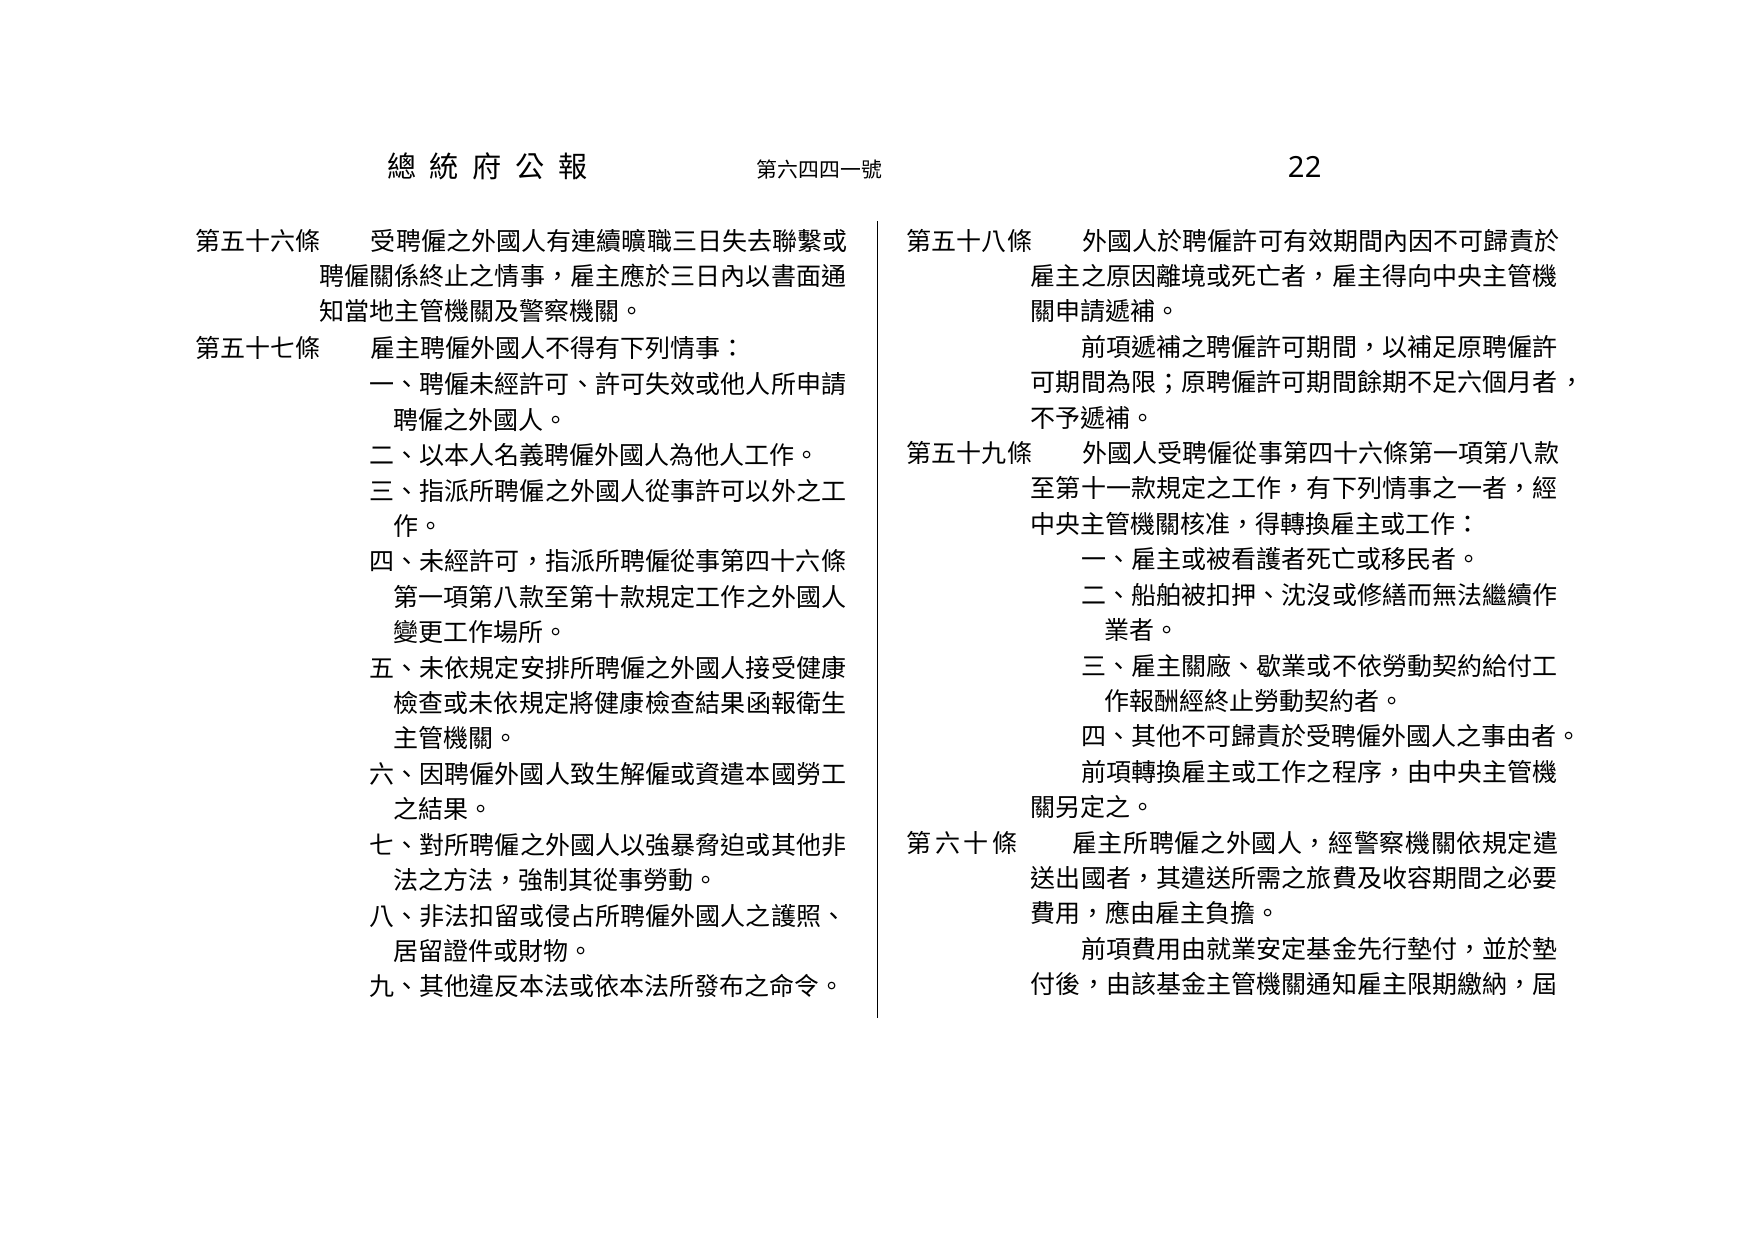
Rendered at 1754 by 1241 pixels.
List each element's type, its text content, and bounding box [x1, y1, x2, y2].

text 五、未依規定安排所聘僱之外國人接受健康檢查或未依規定將健康檢查結果函報衛生主管機關。 [369, 649, 847, 755]
text 前項費用由就業安定基金先行墊付，並於墊付後，由該基金主管機關通知雇主限期繳納，屆 [1031, 930, 1559, 1001]
text 前項遞補之聘僱許可期間，以補足原聘僱許可期間為限；原聘僱許可期間餘期不足六個月者，不予遞補。 [1031, 328, 1559, 434]
text 四、其他不可歸責於受聘僱外國人之事由者。 [1081, 717, 1559, 753]
text 二、船舶被扣押、沈沒或修繕而無法繼續作業者。 [1081, 576, 1559, 647]
text 第五十六條 受聘僱之外國人有連續曠職三日失去聯繫或聘僱關係終止之情事，雇主應於三日內以書面通知當地主管機關及警察機關。 [195, 222, 847, 328]
text 七、對所聘僱之外國人以強暴脅迫或其他非法之方法，強制其從事勞動。 [369, 826, 847, 897]
text 八、非法扣留或侵占所聘僱外國人之護照、居留證件或財物。 [369, 897, 847, 967]
text 第六十條 雇主所聘僱之外國人，經警察機關依規定遣送出國者，其遣送所需之旅費及收容期間之必要費用，應由雇主負擔。 [906, 824, 1559, 930]
text 四、未經許可，指派所聘僱從事第四十六條第一項第八款至第十款規定工作之外國人變更工作場所。 [369, 542, 847, 649]
text 九、其他違反本法或依本法所發布之命令。 [369, 967, 847, 1003]
text 六、因聘僱外國人致生解僱或資遣本國勞工之結果。 [369, 755, 847, 826]
text 前項轉換雇主或工作之程序，由中央主管機關另定之。 [1031, 753, 1559, 824]
text 三、雇主關廠、歇業或不依勞動契約給付工作報酬經終止勞動契約者。 [1081, 647, 1559, 717]
text 第五十七條 雇主聘僱外國人不得有下列情事： [195, 328, 847, 365]
text 第五十九條 外國人受聘僱從事第四十六條第一項第八款至第十一款規定之工作，有下列情事之一者，經中央主管機關核准，得轉換雇主或工作： [906, 434, 1559, 540]
text 第五十八條 外國人於聘僱許可有效期間內因不可歸責於雇主之原因離境或死亡者，雇主得向中央主管機關申請遞補。 [906, 222, 1559, 328]
text 二、以本人名義聘僱外國人為他人工作。 [369, 436, 847, 472]
text 三、指派所聘僱之外國人從事許可以外之工作。 [369, 472, 847, 542]
text 一、聘僱未經許可、許可失效或他人所申請聘僱之外國人。 [369, 365, 847, 436]
text 一、雇主或被看護者死亡或移民者。 [1081, 540, 1559, 576]
